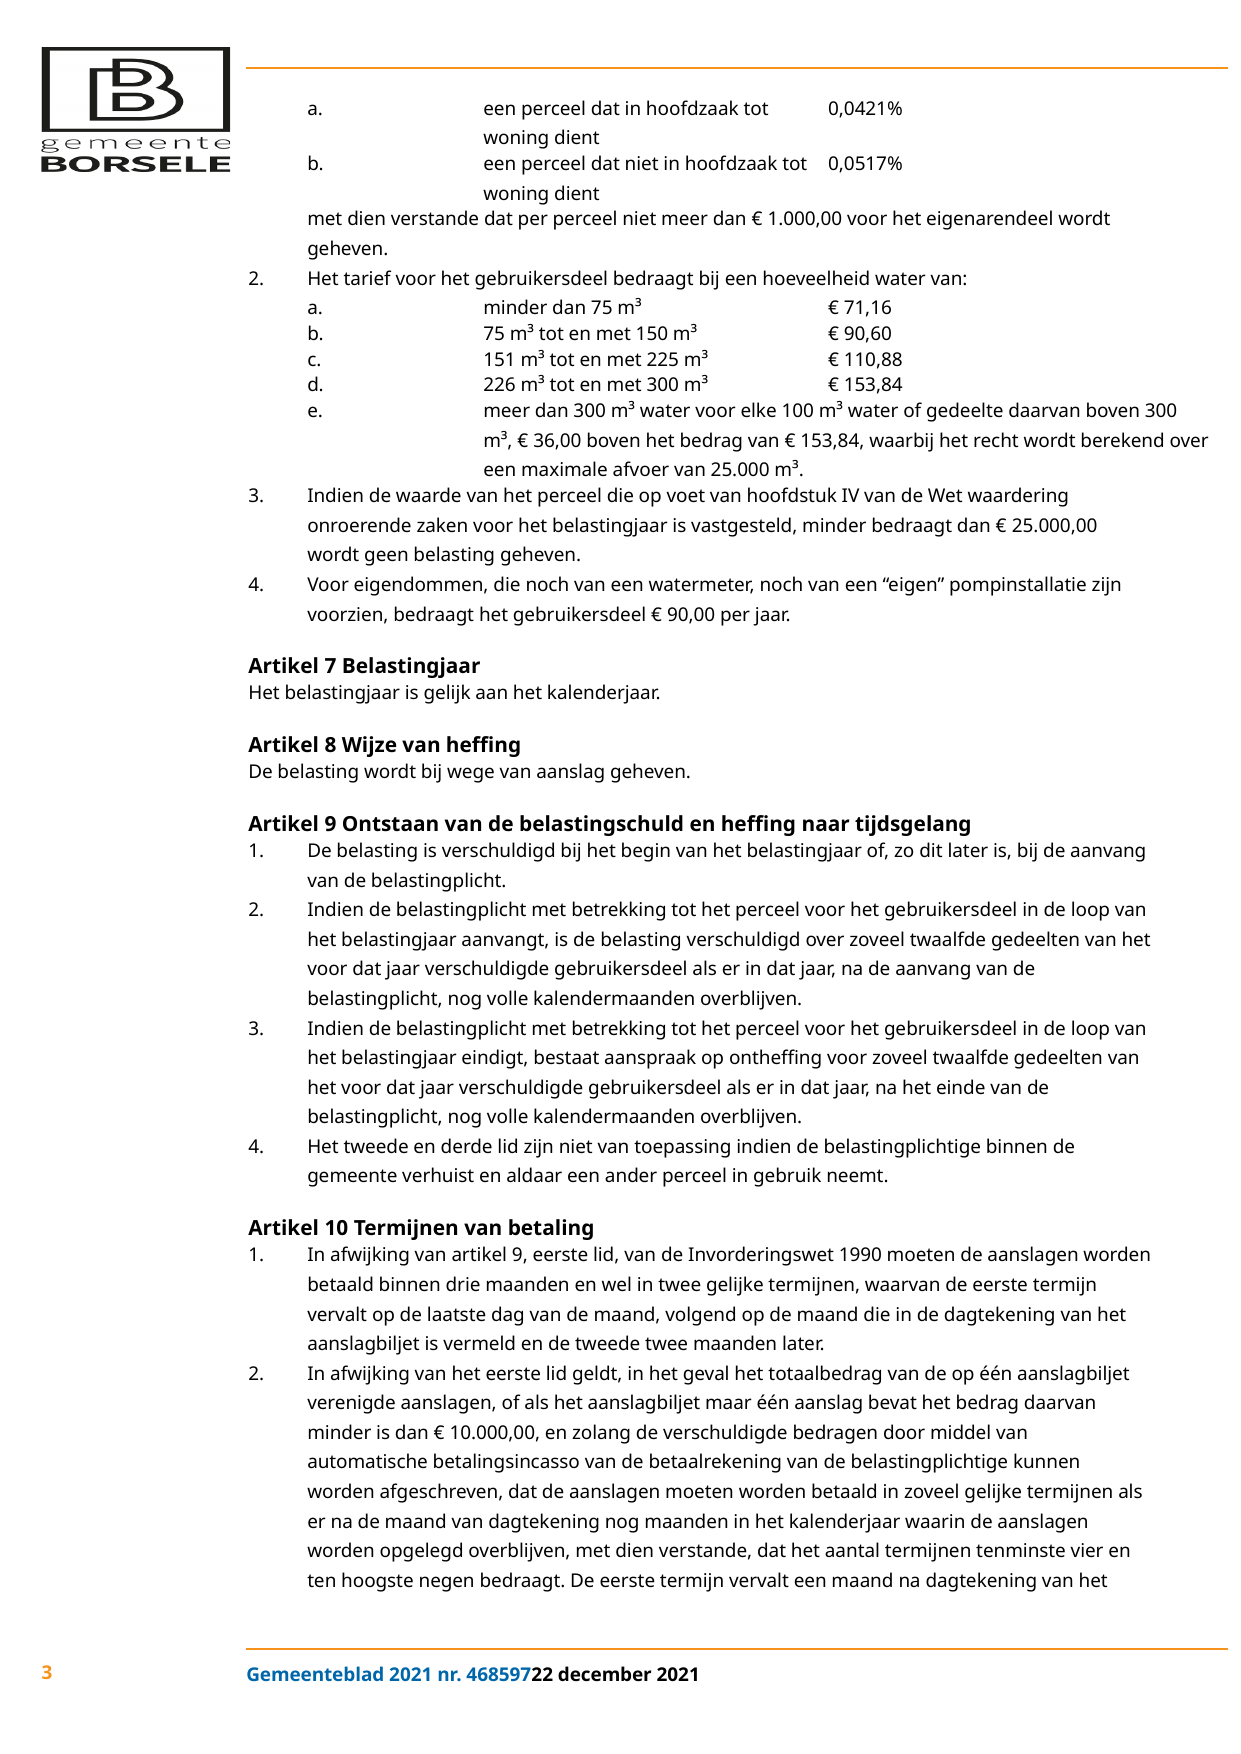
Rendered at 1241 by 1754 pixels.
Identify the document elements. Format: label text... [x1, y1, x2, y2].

table_cell d. [307, 372, 483, 397]
table_header een perceel dat in hoofdzaak tot woning dient [483, 95, 828, 150]
table_cell meer dan 300 m³ water voor elke 100 m³ water of gedeelte daarvan boven 300 m³, € 36,00 boven het bedrag van € 153,84, waarbij het recht wordt berekend over een maximale afvoer van 25.000 m³. [483, 398, 1211, 482]
table_cell € 90,60 [828, 320, 1211, 346]
table_cell e. [307, 398, 483, 482]
table_header a. [307, 95, 483, 150]
list Het tarief voor het gebruikersdeel bedraagt bij een hoeveelheid water van: [248, 265, 1152, 291]
picture [41, 47, 231, 172]
table_cell c. [307, 346, 483, 372]
table_cell 226 m³ tot en met 300 m³ [483, 372, 828, 397]
list Voor eigendommen, die noch van een watermeter, noch van een “eigen” pompinstallatie zijn voorzien, bedraagt het gebruikersdeel € 90,00 per jaar. [248, 571, 1152, 626]
list met dien verstande dat per perceel niet meer dan € 1.000,00 voor het eigenarendeel wordt geheven. [248, 206, 1152, 261]
table_cell 0,0517% [828, 150, 1211, 206]
list Indien de belastingplicht met betrekking tot het perceel voor het gebruikersdeel in de loop van het belastingjaar aanvangt, is de belasting verschuldigd over zoveel twaalfde gedeelten van het voor dat jaar verschuldigde gebruikersdeel als er in dat jaar, na de aanvang van de belastingplicht, nog volle kalendermaanden overblijven. [248, 896, 1152, 1011]
list In afwijking van het eerste lid geldt, in het geval het totaalbedrag van de op één aanslagbiljet verenigde aanslagen, of als het aanslagbiljet maar één aanslag bevat het bedrag daarvan minder is dan € 10.000,00, en zolang de verschuldigde bedragen door middel van automatische betalingsincasso van de betaalrekening van de belastingplichtige kunnen worden afgeschreven, dat de aanslagen moeten worden betaald in zoveel gelijke termijnen als er na de maand van dagtekening nog maanden in het kalenderjaar waarin de aanslagen worden opgelegd overblijven, met dien verstande, dat het aantal termijnen tenminste vier en ten hoogste negen bedraagt. De eerste termijn vervalt een maand na dagtekening van het [248, 1360, 1152, 1593]
text Artikel 8 Wijze van heffing [248, 730, 1152, 758]
text Artikel 7 Belastingjaar [248, 651, 1152, 679]
table_header minder dan 75 m³ [483, 295, 828, 320]
text De belasting wordt bij wege van aanslag geheven. [248, 758, 1152, 784]
list Indien de belastingplicht met betrekking tot het perceel voor het gebruikersdeel in de loop van het belastingjaar eindigt, bestaat aanspraak op ontheffing voor zoveel twaalfde gedeelten van het voor dat jaar verschuldigde gebruikersdeel als er in dat jaar, na het einde van de belastingplicht, nog volle kalendermaanden overblijven. [248, 1015, 1152, 1129]
list Indien de waarde van het perceel die op voet van hoofdstuk IV van de Wet waardering onroerende zaken voor het belastingjaar is vastgesteld, minder bedraagt dan € 25.000,00 wordt geen belasting geheven. [248, 482, 1152, 567]
text Artikel 10 Termijnen van betaling [248, 1213, 1152, 1242]
table_cell b. [307, 150, 483, 206]
list In afwijking van artikel 9, eerste lid, van de Invorderingswet 1990 moeten de aanslagen worden betaald binnen drie maanden en wel in twee gelijke termijnen, waarvan de eerste termijn vervalt op de laatste dag van de maand, volgend op de maand die in de dagtekening van het aanslagbiljet is vermeld en de tweede twee maanden later. [248, 1242, 1152, 1356]
table_cell een perceel dat niet in hoofdzaak tot woning dient [483, 150, 828, 206]
text Artikel 9 Ontstaan van de belastingschuld en heffing naar tijdsgelang [248, 809, 1152, 837]
table_cell € 153,84 [828, 372, 1211, 397]
table_cell 75 m³ tot en met 150 m³ [483, 320, 828, 346]
table_cell b. [307, 320, 483, 346]
table_header 0,0421% [828, 95, 1211, 150]
list Het tweede en derde lid zijn niet van toepassing indien de belastingplichtige binnen de gemeente verhuist en aldaar een ander perceel in gebruik neemt. [248, 1133, 1152, 1188]
table_cell 151 m³ tot en met 225 m³ [483, 346, 828, 372]
text Het belastingjaar is gelijk aan het kalenderjaar. [248, 679, 1152, 705]
table_header € 71,16 [828, 295, 1211, 320]
table_cell € 110,88 [828, 346, 1211, 372]
list De belasting is verschuldigd bij het begin van het belastingjaar of, zo dit later is, bij de aanvang van de belastingplicht. [248, 837, 1152, 893]
table_header a. [307, 295, 483, 320]
